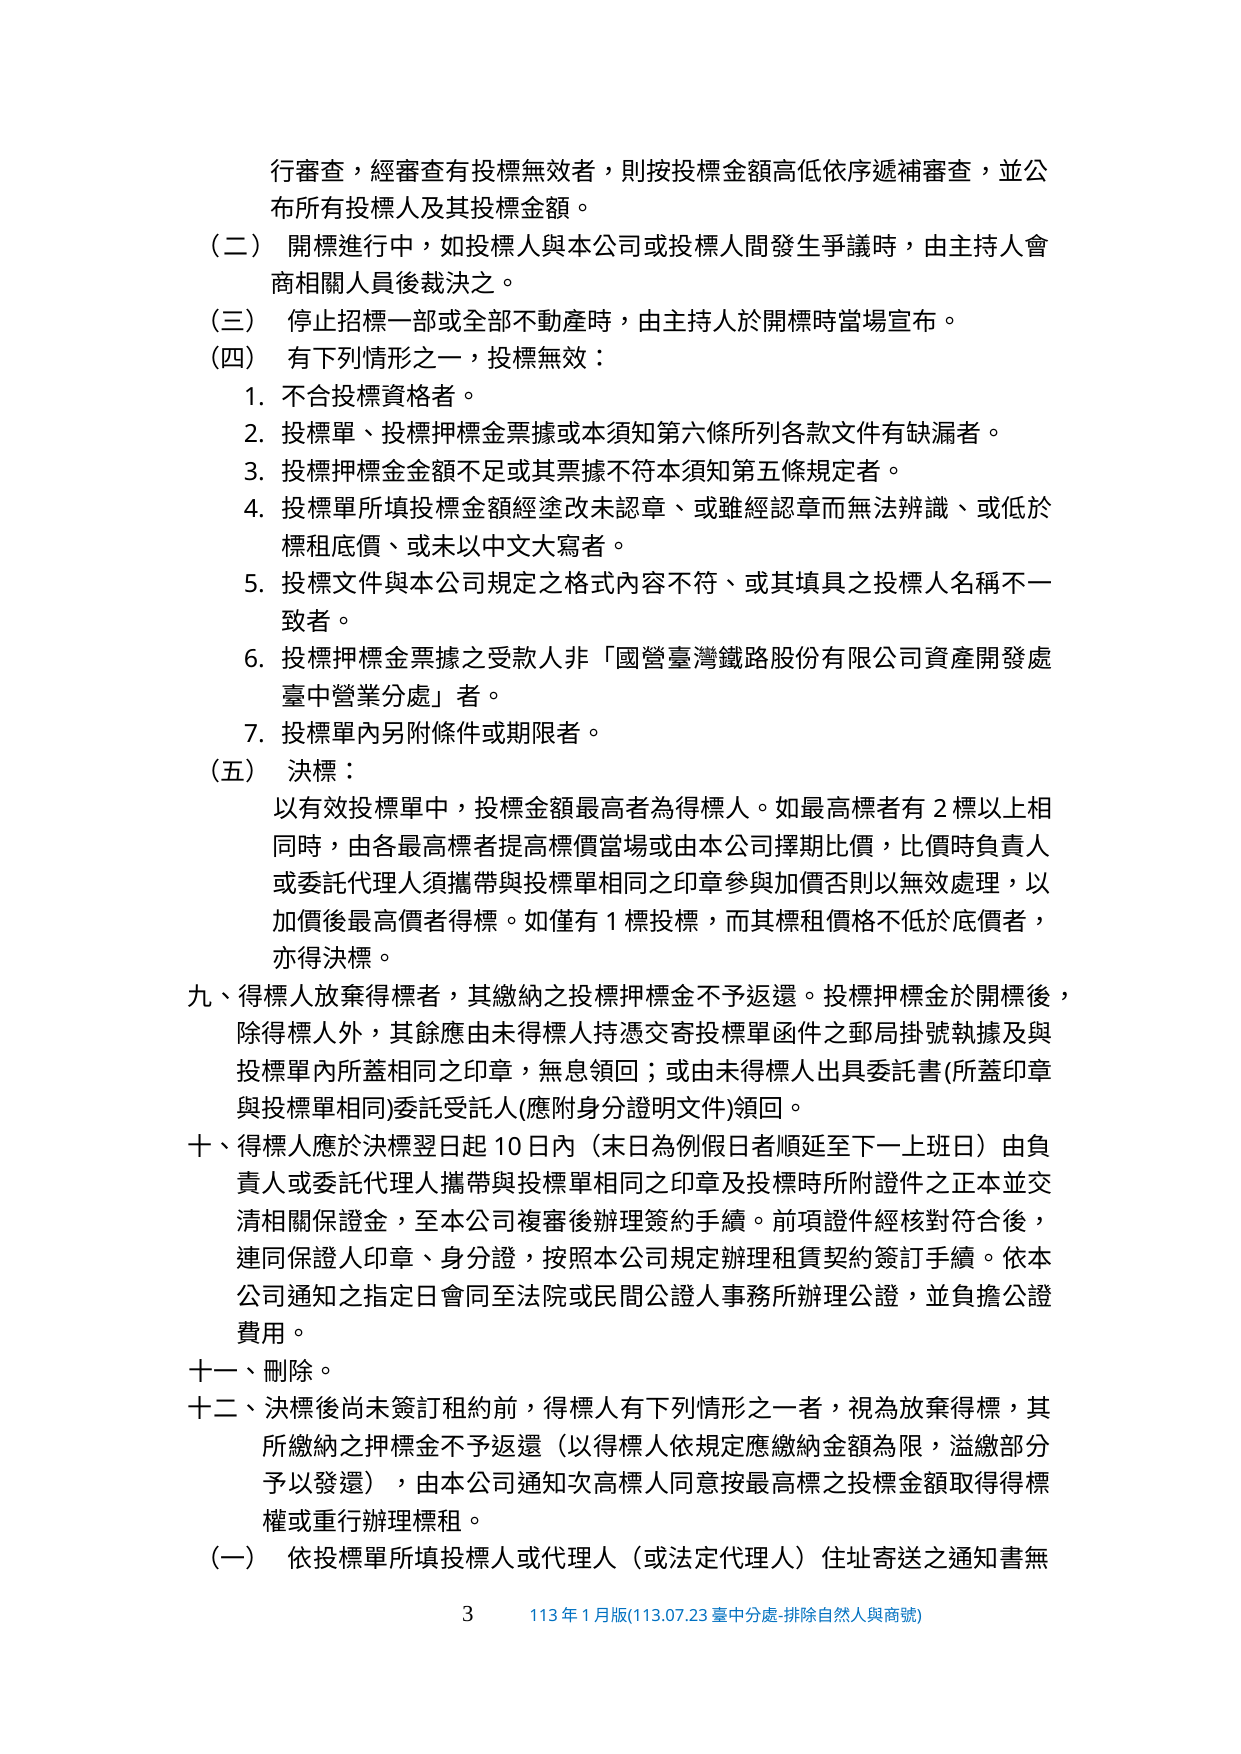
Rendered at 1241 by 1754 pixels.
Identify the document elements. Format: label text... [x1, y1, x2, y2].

list 停止招標一部或全部不動產時，由主持人於開標時當場宣布。 [195, 300, 1051, 337]
list 投標押標金票據之受款人非「國營臺灣鐵路股份有限公司資產開發處臺中營業分處」者。 [244, 637, 1053, 712]
list 開標進行中，如投標人與本公司或投標人間發生爭議時，由主持人會商相關人員後裁決之。 [195, 225, 1051, 300]
list 行審查，經審查有投標無效者，則按投標金額高低依序遞補審查，並公布所有投標人及其投標金額。 [195, 150, 1051, 225]
list 投標單、投標押標金票據或本須知第六條所列各款文件有缺漏者。 [244, 412, 1053, 450]
list 投標押標金金額不足或其票據不符本須知第五條規定者。 [244, 450, 1053, 487]
list 有下列情形之一，投標無效： [195, 337, 1051, 375]
text 九、得標人放棄得標者，其繳納之投標押標金不予返還。投標押標金於開標後，除得標人外，其餘應由未得標人持憑交寄投標單函件之郵局掛號執據及與投標單內所蓋相同之印章，無息領回；或由未得標人出具委託書(所蓋印章與投標單相同)委託受託人(應附身分證明文件)領回。 [187, 975, 1053, 1125]
list 決標： [195, 750, 1051, 787]
text 十、得標人應於決標翌日起10日內（末日為例假日者順延至下一上班日）由負責人或委託代理人攜帶與投標單相同之印章及投標時所附證件之正本並交清相關保證金，至本公司複審後辦理簽約手續。前項證件經核對符合後，連同保證人印章、身分證，按照本公司規定辦理租賃契約簽訂手續。依本公司通知之指定日會同至法院或民間公證人事務所辦理公證，並負擔公證費用。 [187, 1125, 1053, 1350]
text 十一、刪除。 [189, 1350, 1053, 1387]
text 以有效投標單中，投標金額最高者為得標人。如最高標者有2標以上相同時，由各最高標者提高標價當場或由本公司擇期比價，比價時負責人或委託代理人須攜帶與投標單相同之印章參與加價否則以無效處理，以加價後最高價者得標。如僅有1標投標，而其標租價格不低於底價者，亦得決標。 [272, 787, 1053, 975]
list 投標單內另附條件或期限者。 [244, 712, 1053, 750]
list 投標單所填投標金額經塗改未認章、或雖經認章而無法辨識、或低於標租底價、或未以中文大寫者。 [244, 487, 1053, 562]
text 十­二、決標後尚未簽訂租約前，得標人有下列情形之一者，視為放棄得標，其所繳納之押標金不予返還（以得標人依規定應繳納金額為限，溢繳部分予以發還），由本公司通知次高標人同意按最高標之投標金額取得得標權或重行辦理標租。 [187, 1387, 1053, 1537]
list 依投標單所填投標人或代理人（或法定代理人）住址寄送之通知書無 [195, 1537, 1051, 1575]
list 不合投標資格者。 [244, 375, 1053, 412]
list 投標文件與本公司規定之格式內容不符、或其填具之投標人名稱不一致者。 [244, 562, 1053, 637]
